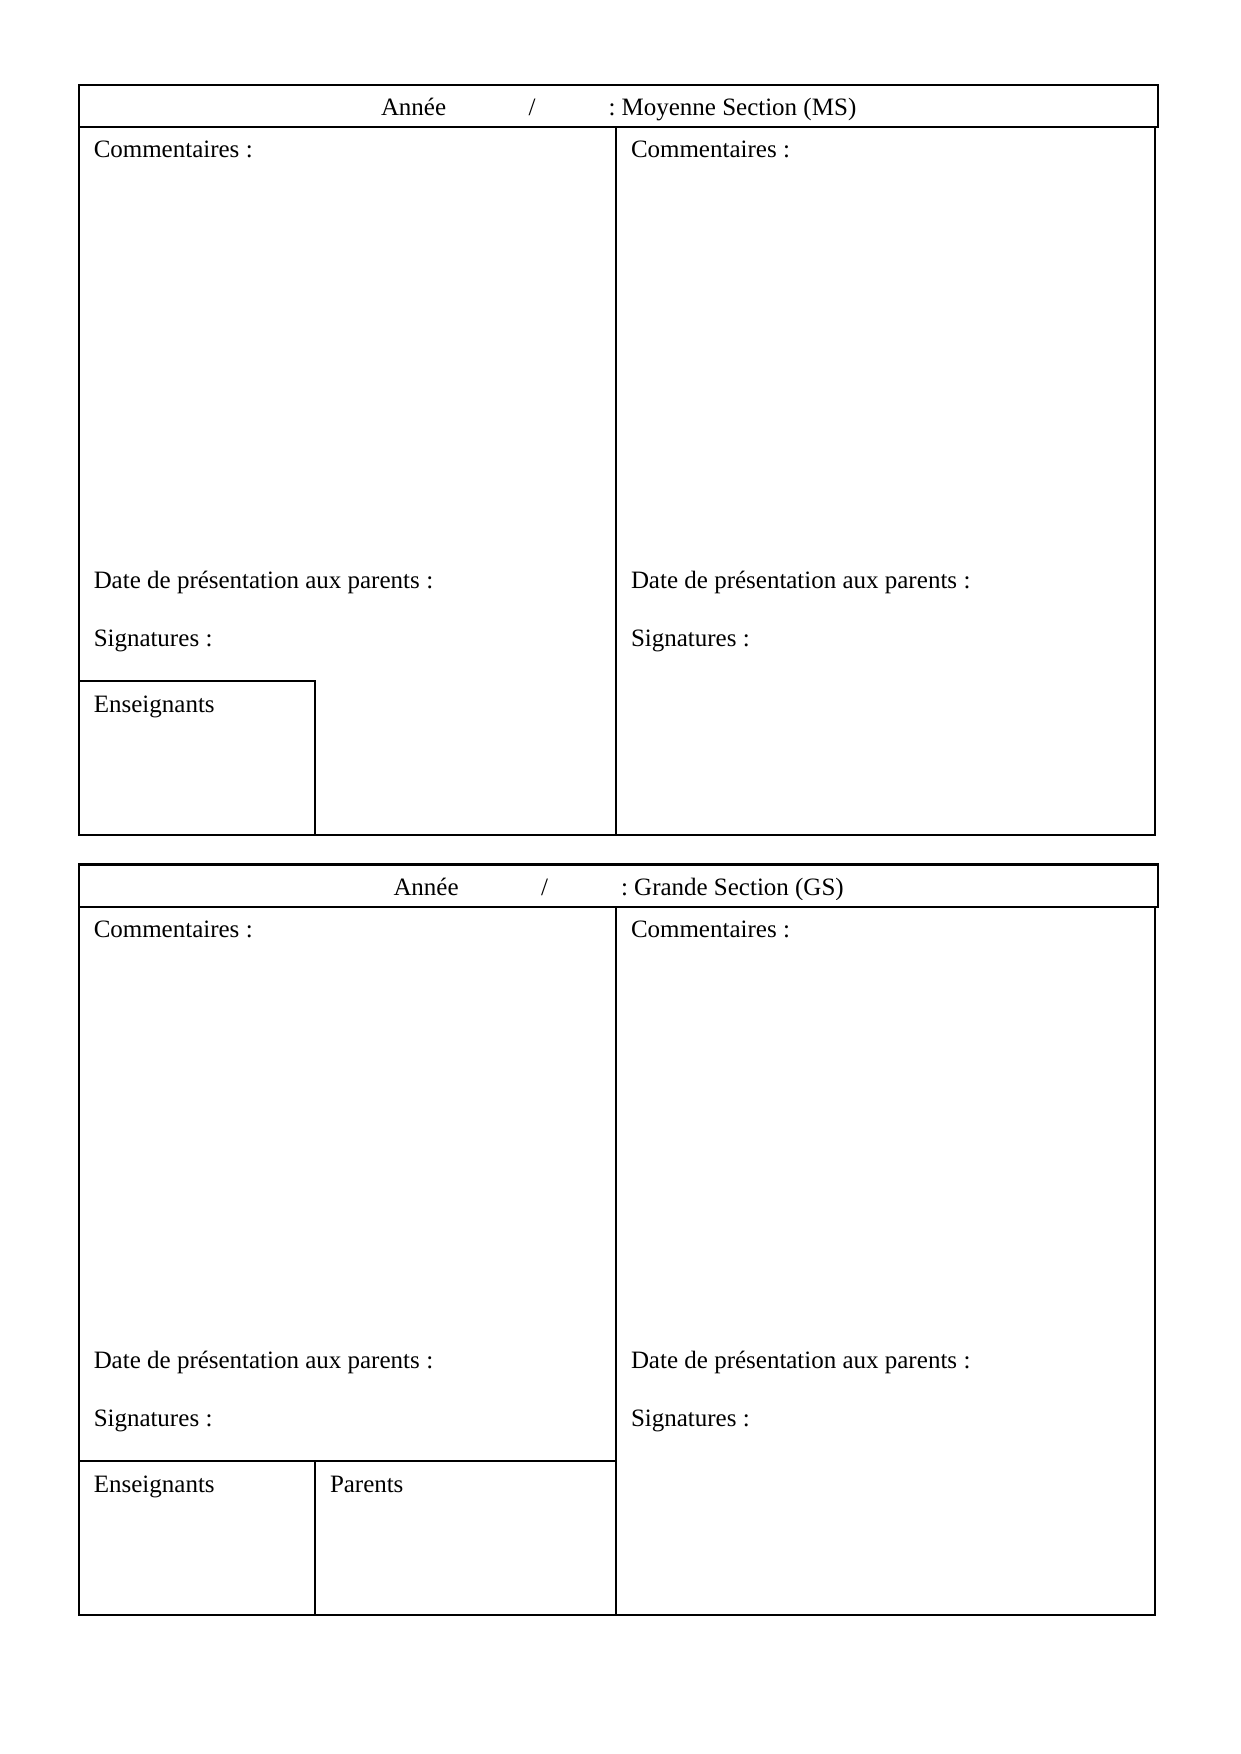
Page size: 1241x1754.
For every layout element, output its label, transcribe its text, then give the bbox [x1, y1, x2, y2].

text Année / : Grande Section (GS) [94, 872, 1143, 900]
text Signatures : [631, 623, 1141, 652]
text Signatures : [93, 623, 603, 652]
text Signatures : [631, 1403, 1141, 1432]
text Enseignants [94, 1469, 300, 1497]
text Année / : Moyenne Section (MS) [94, 92, 1143, 120]
text Signatures : [93, 1403, 603, 1432]
text Date de présentation aux parents : [631, 566, 1141, 594]
text Date de présentation aux parents : [93, 566, 603, 594]
text Commentaires : [93, 914, 603, 943]
text Commentaires : [93, 134, 603, 163]
text Commentaires : [631, 914, 1141, 943]
text Enseignants [94, 689, 300, 718]
text Date de présentation aux parents : [631, 1346, 1141, 1374]
text Date de présentation aux parents : [93, 1346, 603, 1374]
text Parents [330, 1469, 601, 1497]
text Commentaires : [631, 134, 1141, 163]
